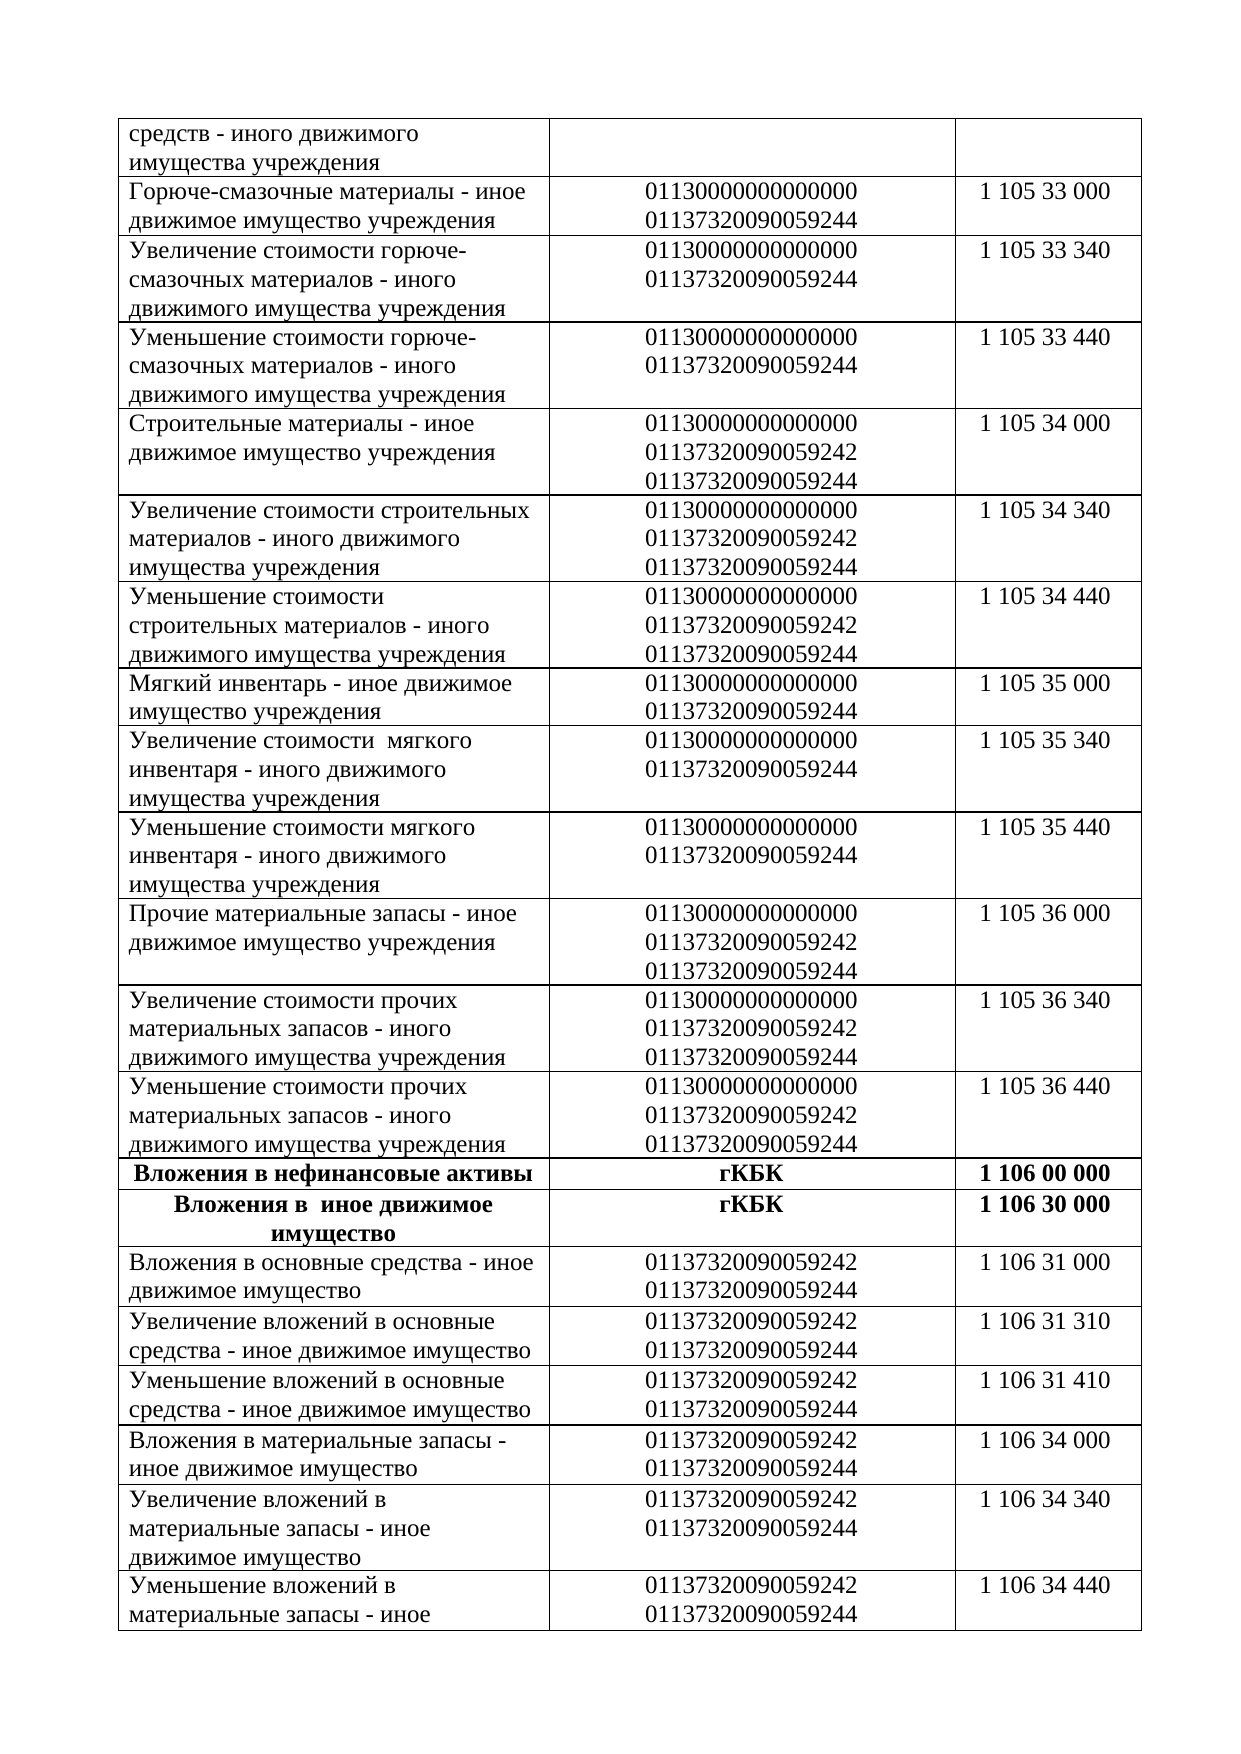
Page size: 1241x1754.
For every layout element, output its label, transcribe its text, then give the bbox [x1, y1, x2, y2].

table_cell 01130000000000000 01137320090059242 01137320090059244 [550, 496, 955, 581]
table_cell 1 105 34 000 [956, 409, 1141, 494]
table_cell 01130000000000000 01137320090059242 01137320090059244 [550, 1072, 955, 1157]
table_cell Увеличение стоимости мягкого инвентаря - иного движимого имущества учреждения [119, 726, 549, 811]
table_cell Строительные материалы - иное движимое имущество учреждения [119, 409, 549, 494]
table_cell [550, 119, 955, 176]
table_cell 1 106 31 000 [956, 1247, 1141, 1306]
table_cell Увеличение вложений в материальные запасы - иное движимое имущество [119, 1485, 549, 1570]
table_cell гКБК [550, 1159, 955, 1189]
table_cell 1 106 34 000 [956, 1426, 1141, 1484]
table_cell 1 106 34 440 [956, 1571, 1141, 1630]
table_cell 1 106 31 410 [956, 1366, 1141, 1424]
table_cell 01137320090059242 01137320090059244 [550, 1366, 955, 1424]
table_cell 01130000000000000 01137320090059242 01137320090059244 [550, 582, 955, 667]
table_cell 01130000000000000 01137320090059244 [550, 669, 955, 725]
table_cell 1 105 34 340 [956, 496, 1141, 581]
table_cell 1 105 33 340 [956, 236, 1141, 321]
table_cell 01137320090059242 01137320090059244 [550, 1247, 955, 1306]
table_cell 1 106 00 000 [956, 1159, 1141, 1189]
table_cell Вложения в иное движимое имущество [119, 1190, 549, 1246]
table_cell Увеличение стоимости прочих материальных запасов - иного движимого имущества учреждения [119, 986, 549, 1071]
table_cell 1 105 36 000 [956, 899, 1141, 984]
table_cell гКБК [550, 1190, 955, 1246]
table_cell Увеличение вложений в основные средства - иное движимое имущество [119, 1307, 549, 1365]
table_cell 01130000000000000 01137320090059244 [550, 177, 955, 235]
table_cell Вложения в материальные запасы - иное движимое имущество [119, 1426, 549, 1484]
table_cell Уменьшение стоимости горюче-смазочных материалов - иного движимого имущества учреждения [119, 323, 549, 408]
table_cell 1 106 30 000 [956, 1190, 1141, 1246]
table_cell 1 105 36 340 [956, 986, 1141, 1071]
table_cell Уменьшение стоимости прочих материальных запасов - иного движимого имущества учреждения [119, 1072, 549, 1157]
table_cell Увеличение стоимости горюче-смазочных материалов - иного движимого имущества учреждения [119, 236, 549, 321]
table_cell 1 105 33 000 [956, 177, 1141, 235]
table_cell 01130000000000000 01137320090059242 01137320090059244 [550, 899, 955, 984]
table_cell 1 105 35 440 [956, 813, 1141, 898]
table_cell Прочие материальные запасы - иное движимое имущество учреждения [119, 899, 549, 984]
table_cell 1 105 35 000 [956, 669, 1141, 725]
table_cell Горюче-смазочные материалы - иное движимое имущество учреждения [119, 177, 549, 235]
table_cell 1 105 35 340 [956, 726, 1141, 811]
table_cell 1 105 34 440 [956, 582, 1141, 667]
table_cell 01137320090059242 01137320090059244 [550, 1426, 955, 1484]
table_cell 01130000000000000 01137320090059242 01137320090059244 [550, 986, 955, 1071]
table_cell 1 105 33 440 [956, 323, 1141, 408]
table_cell 01137320090059242 01137320090059244 [550, 1571, 955, 1630]
table_cell 01130000000000000 01137320090059244 [550, 813, 955, 898]
table_cell 1 105 36 440 [956, 1072, 1141, 1157]
table_cell Уменьшение вложений в материальные запасы - иное [119, 1571, 549, 1630]
table_cell 01130000000000000 01137320090059244 [550, 323, 955, 408]
table_cell 1 106 31 310 [956, 1307, 1141, 1365]
table_cell 01130000000000000 01137320090059244 [550, 236, 955, 321]
table_cell 01137320090059242 01137320090059244 [550, 1485, 955, 1570]
table_cell 01130000000000000 01137320090059242 01137320090059244 [550, 409, 955, 494]
table_cell Вложения в основные средства - иное движимое имущество [119, 1247, 549, 1306]
table_cell Уменьшение вложений в основные средства - иное движимое имущество [119, 1366, 549, 1424]
table_cell [956, 119, 1141, 176]
table_cell средств - иного движимого имущества учреждения [119, 119, 549, 176]
table_cell 01137320090059242 01137320090059244 [550, 1307, 955, 1365]
table_cell Уменьшение стоимости строительных материалов - иного движимого имущества учреждения [119, 582, 549, 667]
table_cell Вложения в нефинансовые активы [119, 1159, 549, 1189]
table_cell 1 106 34 340 [956, 1485, 1141, 1570]
table_cell Увеличение стоимости строительных материалов - иного движимого имущества учреждения [119, 496, 549, 581]
table_cell 01130000000000000 01137320090059244 [550, 726, 955, 811]
table_cell Уменьшение стоимости мягкого инвентаря - иного движимого имущества учреждения [119, 813, 549, 898]
table_cell Мягкий инвентарь - иное движимое имущество учреждения [119, 669, 549, 725]
